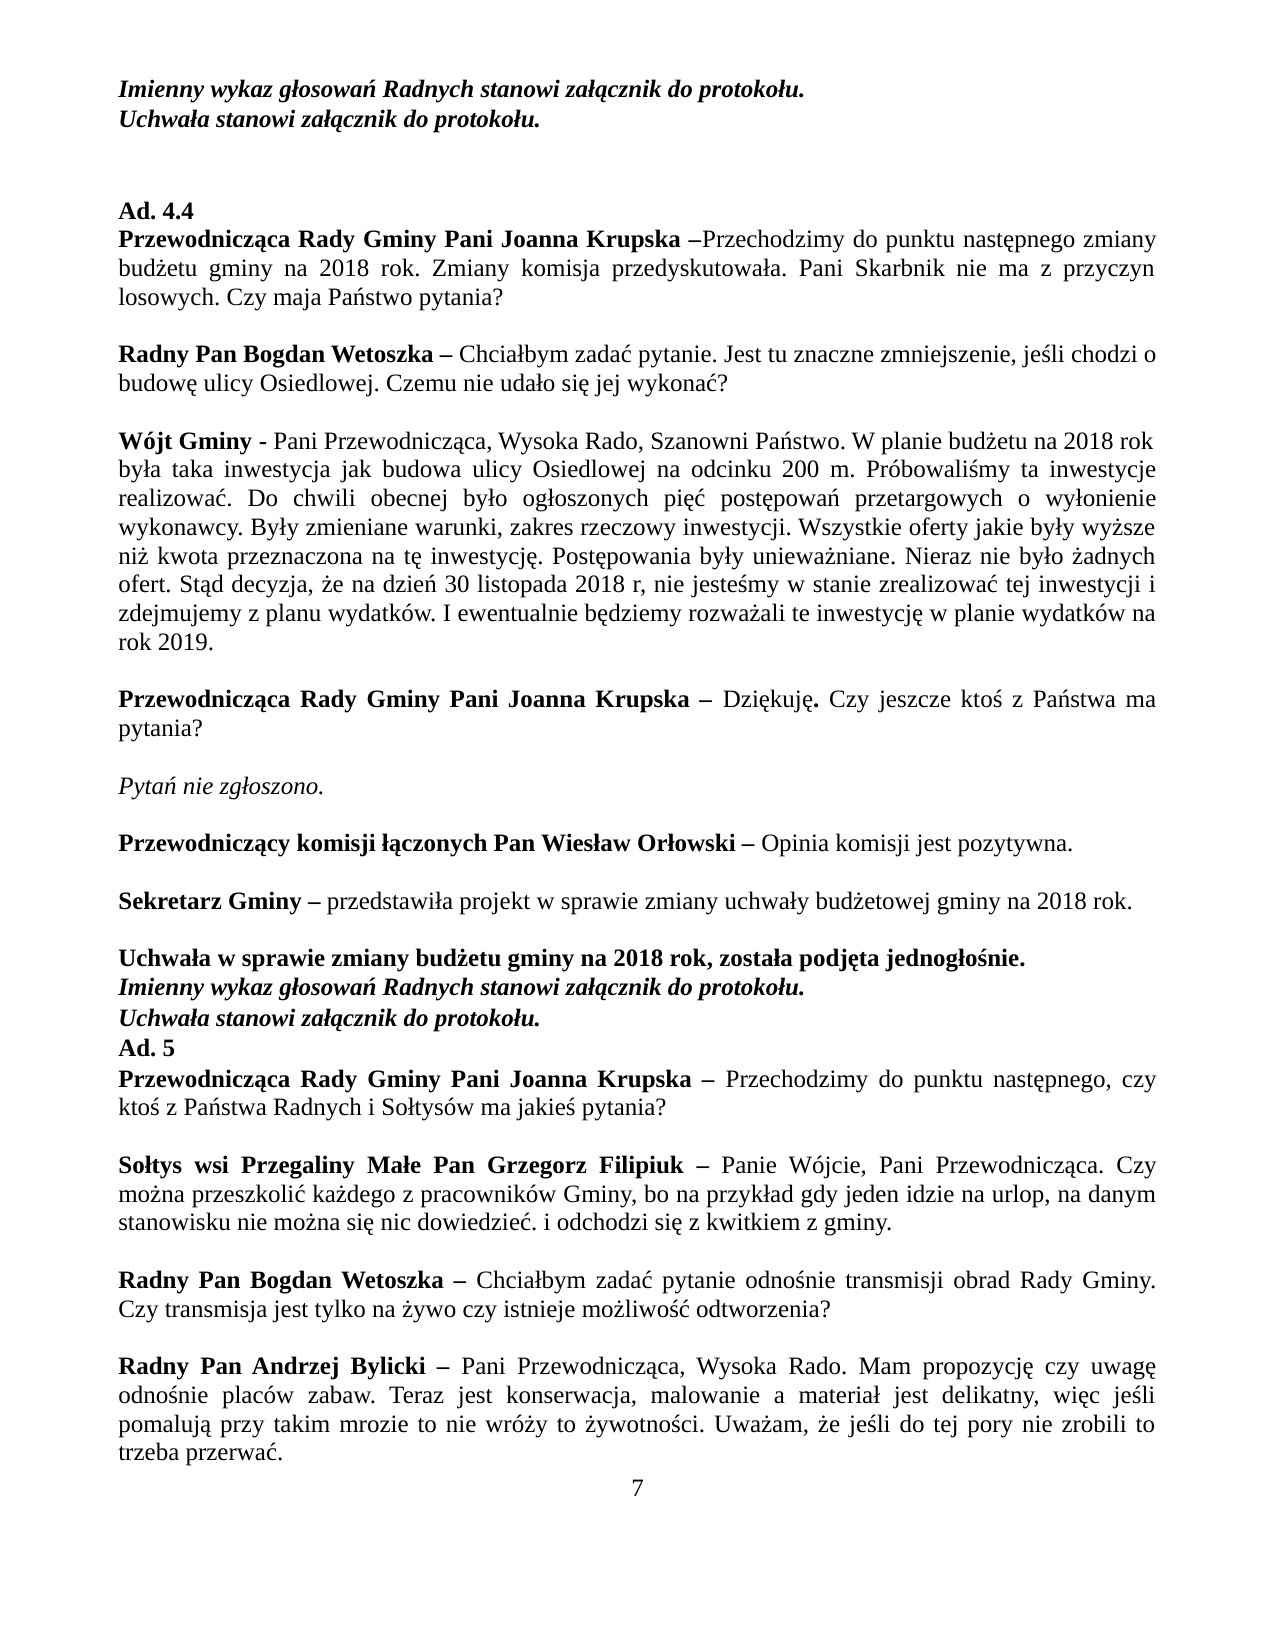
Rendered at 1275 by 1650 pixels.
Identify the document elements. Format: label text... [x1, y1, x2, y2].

text Ad. 4.4 [118, 196, 1157, 224]
text Radny Pan Bogdan Wetoszka – Chciałbym zadać pytanie odnośnie transmisji obrad Rady Gminy. Czy transmisja jest tylko na żywo czy istnieje możliwość odtworzenia? [118, 1265, 1157, 1322]
text Sekretarz Gminy – przedstawiła projekt w sprawie zmiany uchwały budżetowej gminy na 2018 rok. [118, 886, 1157, 914]
text Przewodnicząca Rady Gminy Pani Joanna Krupska –Przechodzimy do punktu następnego zmiany budżetu gminy na 2018 rok. Zmiany komisja przedyskutowała. Pani Skarbnik nie ma z przyczyn losowych. Czy maja Państwo pytania? [118, 224, 1157, 311]
text Uchwała stanowi załącznik do protokołu. [118, 104, 1151, 133]
text Imienny wykaz głosowań Radnych stanowi załącznik do protokołu. [118, 74, 1151, 102]
text Radny Pan Bogdan Wetoszka – Chciałbym zadać pytanie. Jest tu znaczne zmniejszenie, jeśli chodzi o budowę ulicy Osiedlowej. Czemu nie udało się jej wykonać? [118, 339, 1157, 397]
text Ad. 5 [118, 1033, 1151, 1062]
text Imienny wykaz głosowań Radnych stanowi załącznik do protokołu. [118, 972, 1151, 1001]
text Przewodnicząca Rady Gminy Pani Joanna Krupska – Przechodzimy do punktu następnego, czy ktoś z Państwa Radnych i Sołtysów ma jakieś pytania? [118, 1064, 1157, 1121]
text Przewodniczący komisji łączonych Pan Wiesław Orłowski – Opinia komisji jest pozytywna. [118, 828, 1157, 857]
text Wójt Gminy - Pani Przewodnicząca, Wysoka Rado, Szanowni Państwo. W planie budżetu na 2018 rok [118, 426, 1157, 454]
text Uchwała w sprawie zmiany budżetu gminy na 2018 rok, została podjęta jednogłośnie. [118, 943, 1157, 972]
text Uchwała stanowi załącznik do protokołu. [118, 1003, 1151, 1031]
text Radny Pan Andrzej Bylicki – Pani Przewodnicząca, Wysoka Rado. Mam propozycję czy uwagę odnośnie placów zabaw. Teraz jest konserwacja, malowanie a materiał jest delikatny, więc jeśli pomalują przy takim mrozie to nie wróży to żywotności. Uważam, że jeśli do tej pory nie zrobili to trzeba przerwać. [118, 1351, 1157, 1466]
text Sołtys wsi Przegaliny Małe Pan Grzegorz Filipiuk – Panie Wójcie, Pani Przewodnicząca. Czy można przeszkolić każdego z pracowników Gminy, bo na przykład gdy jeden idzie na urlop, na danym stanowisku nie można się nic dowiedzieć. i odchodzi się z kwitkiem z gminy. [118, 1150, 1157, 1236]
text była taka inwestycja jak budowa ulicy Osiedlowej na odcinku 200 m. Próbowaliśmy ta inwestycje realizować. Do chwili obecnej było ogłoszonych pięć postępowań przetargowych o wyłonienie wykonawcy. Były zmieniane warunki, zakres rzeczowy inwestycji. Wszystkie oferty jakie były wyższe niż kwota przeznaczona na tę inwestycję. Postępowania były unieważniane. Nieraz nie było żadnych ofert. Stąd decyzja, że na dzień 30 listopada 2018 r, nie jesteśmy w stanie zrealizować tej inwestycji i zdejmujemy z planu wydatków. I ewentualnie będziemy rozważali te inwestycję w planie wydatków na rok 2019. [118, 454, 1157, 656]
text Przewodnicząca Rady Gminy Pani Joanna Krupska – Dziękuję. Czy jeszcze ktoś z Państwa ma pytania? [118, 684, 1157, 742]
text Pytań nie zgłoszono. [118, 771, 1157, 799]
